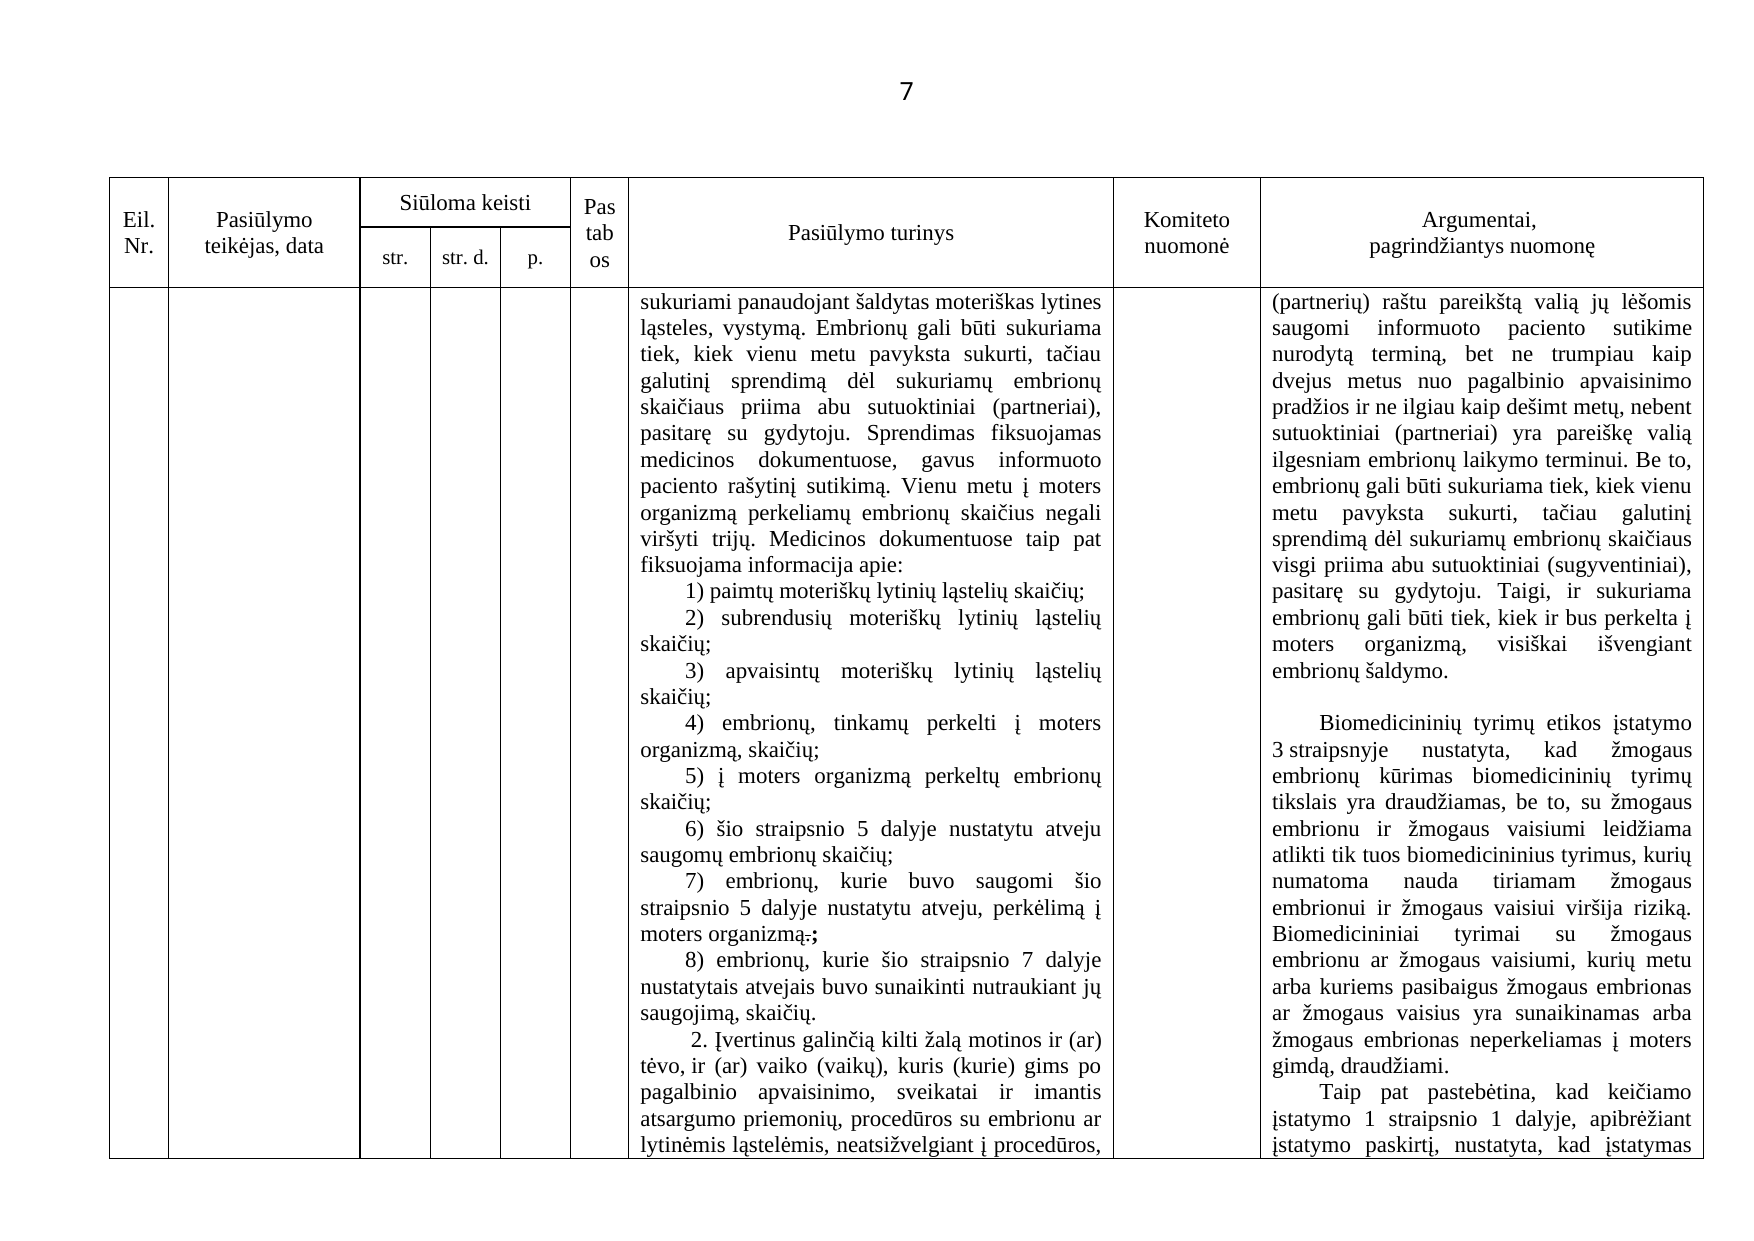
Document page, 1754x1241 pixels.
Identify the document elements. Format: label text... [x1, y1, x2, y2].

table_cell str. [361, 228, 430, 287]
table_header Pasiūlymo turinys [629, 178, 1113, 287]
table_cell [501, 288, 570, 1157]
table_cell [361, 288, 430, 1157]
table_header Argumentai, pagrindžiantys nuomonę [1261, 178, 1703, 287]
table_cell [1114, 288, 1260, 1157]
table_cell p. [501, 228, 570, 287]
table_cell sukuriami panaudojant šaldytas moteriškas lytines ląsteles, vystymą. Embrionų gali būti sukuriama tiek, kiek vienu metu pavyksta sukurti, tačiau galutinį sprendimą dėl sukuriamų embrionų skaičiaus priima abu sutuoktiniai (partneriai), pasitarę su gydytoju. Sprendimas fiksuojamas medicinos dokumentuose, gavus informuoto paciento rašytinį sutikimą. Vienu metu į moters organizmą perkeliamų embrionų skaičius negali viršyti trijų. Medicinos dokumentuose taip pat fiksuojama informacija apie: 1) paimtų moteriškų lytinių ląstelių skaičių; 2) subrendusių moteriškų lytinių ląstelių skaičių; 3) apvaisintų moteriškų lytinių ląstelių skaičių; 4) embrionų, tinkamų perkelti į moters organizmą, skaičių; 5) į moters organizmą perkeltų embrionų skaičių; 6) šio straipsnio 5 dalyje nustatytu atveju saugomų embrionų skaičių; 7) embrionų, kurie buvo saugomi šio straipsnio 5 dalyje nustatytu atveju, perkėlimą į moters organizmą.; 8) embrionų, kurie šio straipsnio 7 dalyje nustatytais atvejais buvo sunaikinti nutraukiant jų saugojimą, skaičių. 2. Įvertinus galinčią kilti žalą motinos ir (ar) tėvo, ir (ar) vaiko (vaikų), kuris (kurie) gims po pagalbinio apvaisinimo, sveikatai ir imantis atsargumo priemonių, procedūros su embrionu ar lytinėmis ląstelėmis, neatsižvelgiant į procedūros, [629, 288, 1113, 1157]
table_cell [169, 288, 359, 1157]
table_cell [431, 288, 500, 1157]
table_cell [571, 288, 628, 1157]
table_cell [110, 288, 168, 1157]
table_header Pasiūlymo teikėjas, data [169, 178, 359, 287]
table_header Komiteto nuomonė [1114, 178, 1260, 287]
table_header Pastabos [571, 178, 628, 287]
table_cell str. d. [431, 228, 500, 287]
table_cell (partnerių) raštu pareikštą valią jų lėšomis saugomi informuoto paciento sutikime nurodytą terminą, bet ne trumpiau kaip dvejus metus nuo pagalbinio apvaisinimo pradžios ir ne ilgiau kaip dešimt metų, nebent sutuoktiniai (partneriai) yra pareiškę valią ilgesniam embrionų laikymo terminui. Be to, embrionų gali būti sukuriama tiek, kiek vienu metu pavyksta sukurti, tačiau galutinį sprendimą dėl sukuriamų embrionų skaičiaus visgi priima abu sutuoktiniai (sugyventiniai), pasitarę su gydytoju. Taigi, ir sukuriama embrionų gali būti tiek, kiek ir bus perkelta į moters organizmą, visiškai išvengiant embrionų šaldymo. Biomedicininių tyrimų etikos įstatymo 3 straipsnyje nustatyta, kad žmogaus embrionų kūrimas biomedicininių tyrimų tikslais yra draudžiamas, be to, su žmogaus embrionu ir žmogaus vaisiumi leidžiama atlikti tik tuos biomedicininius tyrimus, kurių numatoma nauda tiriamam žmogaus embrionui ir žmogaus vaisiui viršija riziką. Biomedicininiai tyrimai su žmogaus embrionu ar žmogaus vaisiumi, kurių metu arba kuriems pasibaigus žmogaus embrionas ar žmogaus vaisius yra sunaikinamas arba žmogaus embrionas neperkeliamas į moters gimdą, draudžiami. Taip pat pastebėtina, kad keičiamo įstatymo 1 straipsnio 1 dalyje, apibrėžiant įstatymo paskirtį, nustatyta, kad įstatymas [1261, 288, 1703, 1157]
table_header Siūloma keisti [361, 178, 570, 226]
table_header Eil. Nr. [110, 178, 168, 287]
